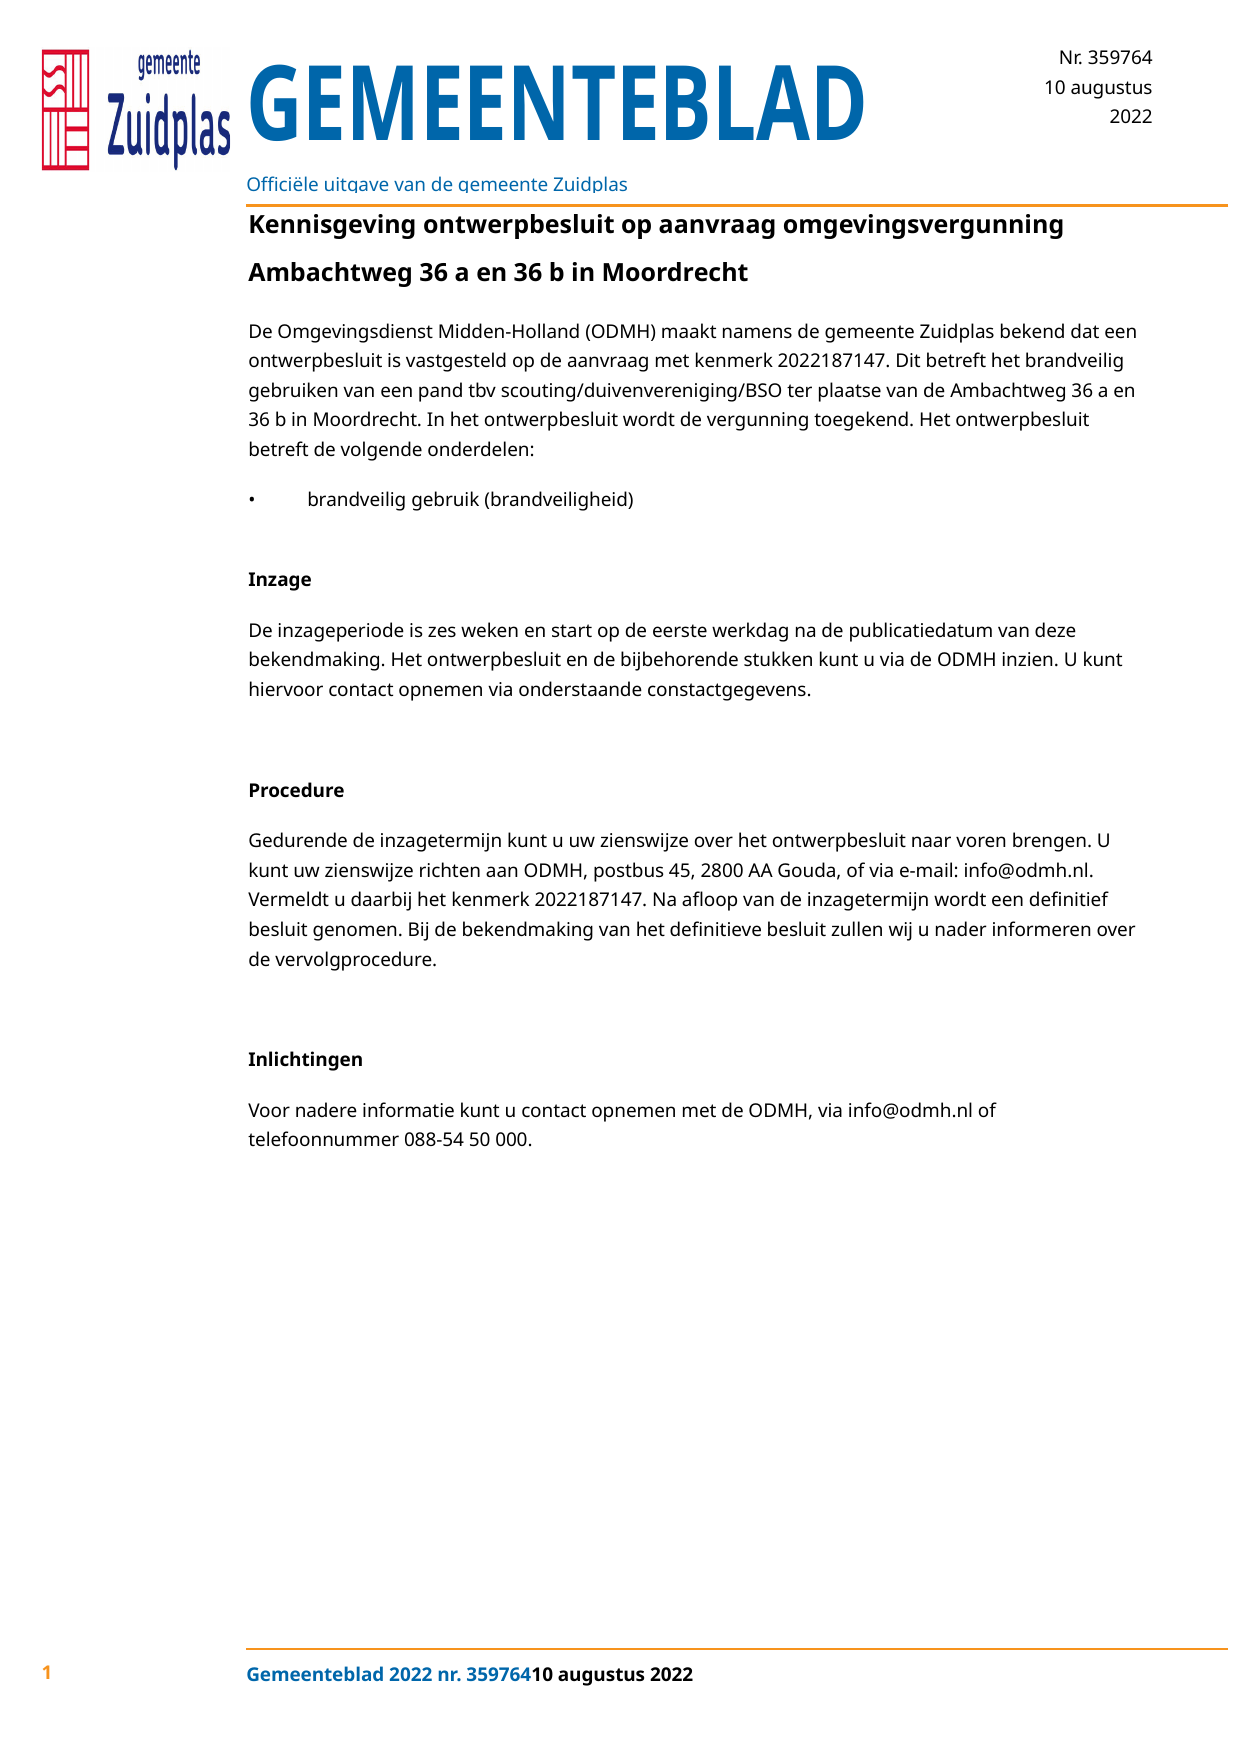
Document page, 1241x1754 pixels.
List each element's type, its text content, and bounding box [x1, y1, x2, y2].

text Procedure [248, 777, 1152, 803]
text De Omgevingsdienst Midden-Holland (ODMH) maakt namens de gemeente Zuidplas bekend dat een ontwerpbesluit is vastgesteld op de aanvraag met kenmerk 2022187147. Dit betreft het brandveilig gebruiken van een pand tbv scouting/duivenvereniging/BSO ter plaatse van de Ambachtweg 36 a en 36 b in Moordrecht. In het ontwerpbesluit wordt de vergunning toegekend. Het ontwerpbesluit betreft de volgende onderdelen: [248, 318, 1152, 462]
text De inzageperiode is zes weken en start op de eerste werkdag na de publicatiedatum van deze bekendmaking. Het ontwerpbesluit en de bijbehorende stukken kunt u via de ODMH inzien. U kunt hiervoor contact opnemen via onderstaande constactgegevens. [248, 617, 1152, 702]
text Inzage [248, 567, 1152, 592]
text Voor nadere informatie kunt u contact opnemen met de ODMH, via info@odmh.nl of telefoonnummer 088-54 50 000. [248, 1097, 1152, 1152]
text Gedurende de inzagetermijn kunt u uw zienswijze over het ontwerpbesluit naar voren brengen. U kunt uw zienswijze richten aan ODMH, postbus 45, 2800 AA Gouda, of via e-mail: info@odmh.nl. Vermeldt u daarbij het kenmerk 2022187147. Na afloop van de inzagetermijn wordt een definitief besluit genomen. Bij de bekendmaking van het definitieve besluit zullen wij u nader informeren over de vervolgprocedure. [248, 827, 1152, 972]
picture [41, 47, 231, 172]
list brandveilig gebruik (brandveiligheid) [248, 487, 1152, 512]
text Kennisgeving ontwerpbesluit op aanvraag omgevingsvergunning Ambachtweg 36 a en 36 b in Moordrecht [248, 207, 1152, 288]
text Inlichtingen [248, 1047, 1152, 1072]
